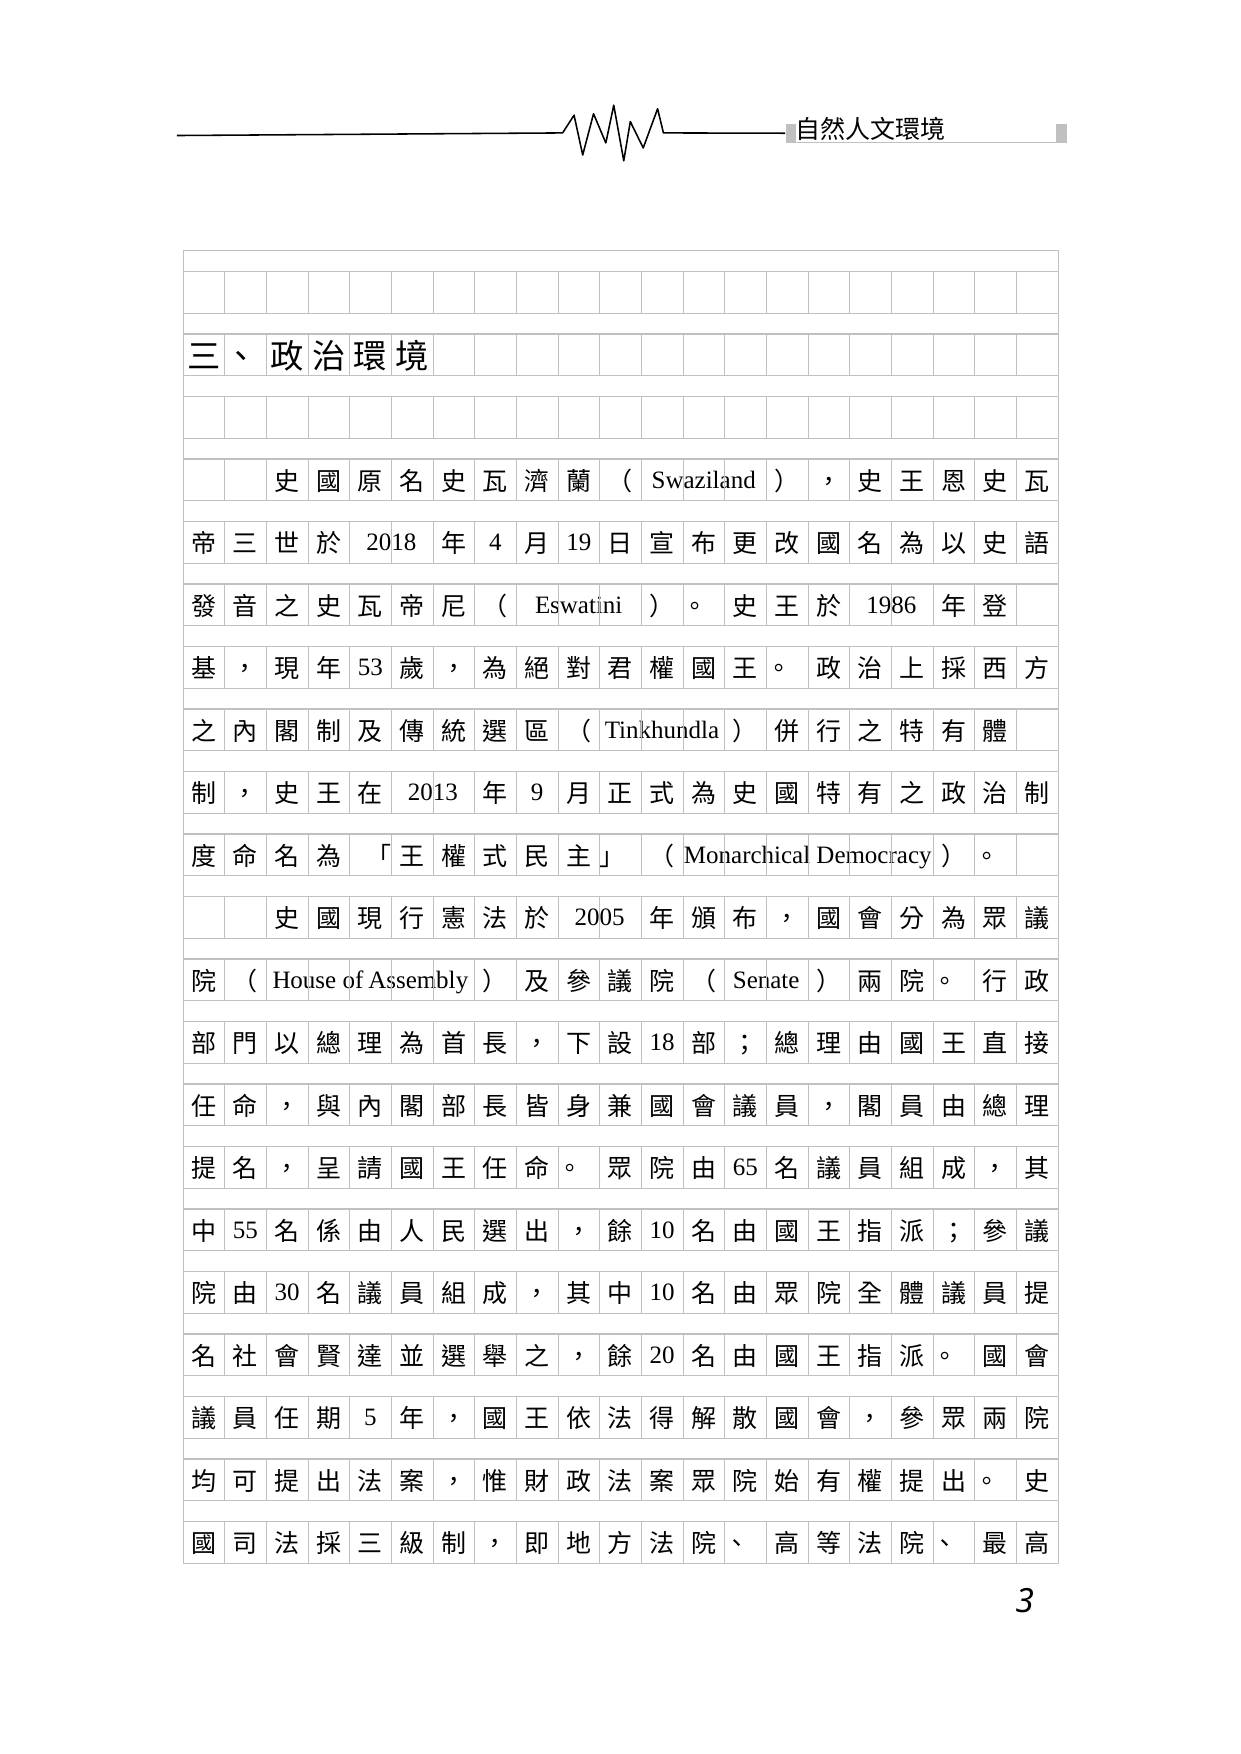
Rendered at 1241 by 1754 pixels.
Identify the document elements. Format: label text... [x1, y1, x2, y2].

text 史國現行憲法於2005年頒布，國會分為眾議院（House of Assembly）及參議院（Senate）兩院。行政部門以總理為首長，下設18部；總理由國王直接任命，與內閣部長皆身兼國會議員，閣員由總理提名，呈請國王任命。眾院由65名議員組成，其中55名係由人民選出，餘10名由國王指派；參議院由30名議員組成，其中10名由眾院全體議員提名社會賢達並選舉之，餘20名由國王指派。國會議員任期5年，國王依法得解散國會，參眾兩院均可提出法案，惟財政法案眾院始有權提出。史國司法採三級制，即地方法院、高等法院、最高法院。此外尚有17個史瓦帝尼傳統法院，負責處理有關習慣法之案件。 [184, 1189, 1058, 1208]
text 三、政治環境 [809, 335, 849, 375]
text 三、政治環境 [475, 335, 516, 375]
text 三、政治環境 [392, 335, 433, 375]
text 三、政治環境 [559, 335, 599, 375]
text 史國原名史瓦濟蘭（Swaziland），史王恩史瓦帝三世於2018年4月19日宣布更改國名為以史語發音之史瓦帝尼（Eswatini）。史王於1986年登基，現年53歲，為絕對君權國王。政治上採西方之內閣制及傳統選區（Tinkhundla）併行之特有體制，史王在2013年9月正式為史國特有之政治制度命名為「王權式民主」（Monarchical Democracy）。 [184, 751, 1058, 771]
text 史國原名史瓦濟蘭（Swaziland），史王恩史瓦帝三世於2018年4月19日宣布更改國名為以史語發音之史瓦帝尼（Eswatini）。史王於1986年登基，現年53歲，為絕對君權國王。政治上採西方之內閣制及傳統選區（Tinkhundla）併行之特有體制，史王在2013年9月正式為史國特有之政治制度命名為「王權式民主」（Monarchical Democracy）。 [184, 439, 1058, 458]
text 三、政治環境 [350, 335, 391, 375]
text 三、政治環境 [892, 335, 933, 375]
text 三、政治環境 [309, 335, 349, 375]
text 三、政治環境 [767, 335, 808, 375]
text 三、政治環境 [850, 335, 891, 375]
text 史國原名史瓦濟蘭（Swaziland），史王恩史瓦帝三世於2018年4月19日宣布更改國名為以史語發音之史瓦帝尼（Eswatini）。史王於1986年登基，現年53歲，為絕對君權國王。政治上採西方之內閣制及傳統選區（Tinkhundla）併行之特有體制，史王在2013年9月正式為史國特有之政治制度命名為「王權式民主」（Monarchical Democracy）。 [184, 501, 1058, 521]
text 三、政治環境 [684, 335, 724, 375]
text 史國現行憲法於2005年頒布，國會分為眾議院（House of Assembly）及參議院（Senate）兩院。行政部門以總理為首長，下設18部；總理由國王直接任命，與內閣部長皆身兼國會議員，閣員由總理提名，呈請國王任命。眾院由65名議員組成，其中55名係由人民選出，餘10名由國王指派；參議院由30名議員組成，其中10名由眾院全體議員提名社會賢達並選舉之，餘20名由國王指派。國會議員任期5年，國王依法得解散國會，參眾兩院均可提出法案，惟財政法案眾院始有權提出。史國司法採三級制，即地方法院、高等法院、最高法院。此外尚有17個史瓦帝尼傳統法院，負責處理有關習慣法之案件。 [184, 1439, 1058, 1458]
text 三、政治環境 [600, 335, 641, 375]
text 史國現行憲法於2005年頒布，國會分為眾議院（House of Assembly）及參議院（Senate）兩院。行政部門以總理為首長，下設18部；總理由國王直接任命，與內閣部長皆身兼國會議員，閣員由總理提名，呈請國王任命。眾院由65名議員組成，其中55名係由人民選出，餘10名由國王指派；參議院由30名議員組成，其中10名由眾院全體議員提名社會賢達並選舉之，餘20名由國王指派。國會議員任期5年，國王依法得解散國會，參眾兩院均可提出法案，惟財政法案眾院始有權提出。史國司法採三級制，即地方法院、高等法院、最高法院。此外尚有17個史瓦帝尼傳統法院，負責處理有關習慣法之案件。 [184, 1314, 1058, 1333]
text 史國現行憲法於2005年頒布，國會分為眾議院（House of Assembly）及參議院（Senate）兩院。行政部門以總理為首長，下設18部；總理由國王直接任命，與內閣部長皆身兼國會議員，閣員由總理提名，呈請國王任命。眾院由65名議員組成，其中55名係由人民選出，餘10名由國王指派；參議院由30名議員組成，其中10名由眾院全體議員提名社會賢達並選舉之，餘20名由國王指派。國會議員任期5年，國王依法得解散國會，參眾兩院均可提出法案，惟財政法案眾院始有權提出。史國司法採三級制，即地方法院、高等法院、最高法院。此外尚有17個史瓦帝尼傳統法院，負責處理有關習慣法之案件。 [184, 1064, 1058, 1083]
text 史國現行憲法於2005年頒布，國會分為眾議院（House of Assembly）及參議院（Senate）兩院。行政部門以總理為首長，下設18部；總理由國王直接任命，與內閣部長皆身兼國會議員，閣員由總理提名，呈請國王任命。眾院由65名議員組成，其中55名係由人民選出，餘10名由國王指派；參議院由30名議員組成，其中10名由眾院全體議員提名社會賢達並選舉之，餘20名由國王指派。國會議員任期5年，國王依法得解散國會，參眾兩院均可提出法案，惟財政法案眾院始有權提出。史國司法採三級制，即地方法院、高等法院、最高法院。此外尚有17個史瓦帝尼傳統法院，負責處理有關習慣法之案件。 [184, 876, 1058, 896]
text 史國原名史瓦濟蘭（Swaziland），史王恩史瓦帝三世於2018年4月19日宣布更改國名為以史語發音之史瓦帝尼（Eswatini）。史王於1986年登基，現年53歲，為絕對君權國王。政治上採西方之內閣制及傳統選區（Tinkhundla）併行之特有體制，史王在2013年9月正式為史國特有之政治制度命名為「王權式民主」（Monarchical Democracy）。 [184, 626, 1058, 646]
text 三、政治環境 [725, 335, 766, 375]
text 史國原名史瓦濟蘭（Swaziland），史王恩史瓦帝三世於2018年4月19日宣布更改國名為以史語發音之史瓦帝尼（Eswatini）。史王於1986年登基，現年53歲，為絕對君權國王。政治上採西方之內閣制及傳統選區（Tinkhundla）併行之特有體制，史王在2013年9月正式為史國特有之政治制度命名為「王權式民主」（Monarchical Democracy）。 [184, 689, 1058, 708]
text 三、政治環境 [184, 335, 224, 375]
text 三、政治環境 [267, 335, 308, 375]
text 史國現行憲法於2005年頒布，國會分為眾議院（House of Assembly）及參議院（Senate）兩院。行政部門以總理為首長，下設18部；總理由國王直接任命，與內閣部長皆身兼國會議員，閣員由總理提名，呈請國王任命。眾院由65名議員組成，其中55名係由人民選出，餘10名由國王指派；參議院由30名議員組成，其中10名由眾院全體議員提名社會賢達並選舉之，餘20名由國王指派。國會議員任期5年，國王依法得解散國會，參眾兩院均可提出法案，惟財政法案眾院始有權提出。史國司法採三級制，即地方法院、高等法院、最高法院。此外尚有17個史瓦帝尼傳統法院，負責處理有關習慣法之案件。 [184, 1126, 1058, 1146]
text 史國現行憲法於2005年頒布，國會分為眾議院（House of Assembly）及參議院（Senate）兩院。行政部門以總理為首長，下設18部；總理由國王直接任命，與內閣部長皆身兼國會議員，閣員由總理提名，呈請國王任命。眾院由65名議員組成，其中55名係由人民選出，餘10名由國王指派；參議院由30名議員組成，其中10名由眾院全體議員提名社會賢達並選舉之，餘20名由國王指派。國會議員任期5年，國王依法得解散國會，參眾兩院均可提出法案，惟財政法案眾院始有權提出。史國司法採三級制，即地方法院、高等法院、最高法院。此外尚有17個史瓦帝尼傳統法院，負責處理有關習慣法之案件。 [184, 1501, 1058, 1521]
text 史國現行憲法於2005年頒布，國會分為眾議院（House of Assembly）及參議院（Senate）兩院。行政部門以總理為首長，下設18部；總理由國王直接任命，與內閣部長皆身兼國會議員，閣員由總理提名，呈請國王任命。眾院由65名議員組成，其中55名係由人民選出，餘10名由國王指派；參議院由30名議員組成，其中10名由眾院全體議員提名社會賢達並選舉之，餘20名由國王指派。國會議員任期5年，國王依法得解散國會，參眾兩院均可提出法案，惟財政法案眾院始有權提出。史國司法採三級制，即地方法院、高等法院、最高法院。此外尚有17個史瓦帝尼傳統法院，負責處理有關習慣法之案件。 [184, 1001, 1058, 1021]
text 史國現行憲法於2005年頒布，國會分為眾議院（House of Assembly）及參議院（Senate）兩院。行政部門以總理為首長，下設18部；總理由國王直接任命，與內閣部長皆身兼國會議員，閣員由總理提名，呈請國王任命。眾院由65名議員組成，其中55名係由人民選出，餘10名由國王指派；參議院由30名議員組成，其中10名由眾院全體議員提名社會賢達並選舉之，餘20名由國王指派。國會議員任期5年，國王依法得解散國會，參眾兩院均可提出法案，惟財政法案眾院始有權提出。史國司法採三級制，即地方法院、高等法院、最高法院。此外尚有17個史瓦帝尼傳統法院，負責處理有關習慣法之案件。 [184, 1251, 1058, 1271]
text 三、政治環境 [517, 335, 558, 375]
text 史國原名史瓦濟蘭（Swaziland），史王恩史瓦帝三世於2018年4月19日宣布更改國名為以史語發音之史瓦帝尼（Eswatini）。史王於1986年登基，現年53歲，為絕對君權國王。政治上採西方之內閣制及傳統選區（Tinkhundla）併行之特有體制，史王在2013年9月正式為史國特有之政治制度命名為「王權式民主」（Monarchical Democracy）。 [184, 814, 1058, 833]
text 三、政治環境 [434, 335, 474, 375]
text 史國現行憲法於2005年頒布，國會分為眾議院（House of Assembly）及參議院（Senate）兩院。行政部門以總理為首長，下設18部；總理由國王直接任命，與內閣部長皆身兼國會議員，閣員由總理提名，呈請國王任命。眾院由65名議員組成，其中55名係由人民選出，餘10名由國王指派；參議院由30名議員組成，其中10名由眾院全體議員提名社會賢達並選舉之，餘20名由國王指派。國會議員任期5年，國王依法得解散國會，參眾兩院均可提出法案，惟財政法案眾院始有權提出。史國司法採三級制，即地方法院、高等法院、最高法院。此外尚有17個史瓦帝尼傳統法院，負責處理有關習慣法之案件。 [184, 1376, 1058, 1396]
text 三、政治環境 [642, 335, 683, 375]
text 三、政治環境 [975, 335, 1016, 375]
text 史國原名史瓦濟蘭（Swaziland），史王恩史瓦帝三世於2018年4月19日宣布更改國名為以史語發音之史瓦帝尼（Eswatini）。史王於1986年登基，現年53歲，為絕對君權國王。政治上採西方之內閣制及傳統選區（Tinkhundla）併行之特有體制，史王在2013年9月正式為史國特有之政治制度命名為「王權式民主」（Monarchical Democracy）。 [184, 564, 1058, 583]
text 史國現行憲法於2005年頒布，國會分為眾議院（House of Assembly）及參議院（Senate）兩院。行政部門以總理為首長，下設18部；總理由國王直接任命，與內閣部長皆身兼國會議員，閣員由總理提名，呈請國王任命。眾院由65名議員組成，其中55名係由人民選出，餘10名由國王指派；參議院由30名議員組成，其中10名由眾院全體議員提名社會賢達並選舉之，餘20名由國王指派。國會議員任期5年，國王依法得解散國會，參眾兩院均可提出法案，惟財政法案眾院始有權提出。史國司法採三級制，即地方法院、高等法院、最高法院。此外尚有17個史瓦帝尼傳統法院，負責處理有關習慣法之案件。 [184, 939, 1058, 958]
text 三、政治環境 [1017, 335, 1058, 375]
text 三、政治環境 [225, 335, 266, 375]
text 三、政治環境 [184, 314, 1058, 333]
text 三、政治環境 [934, 335, 974, 375]
